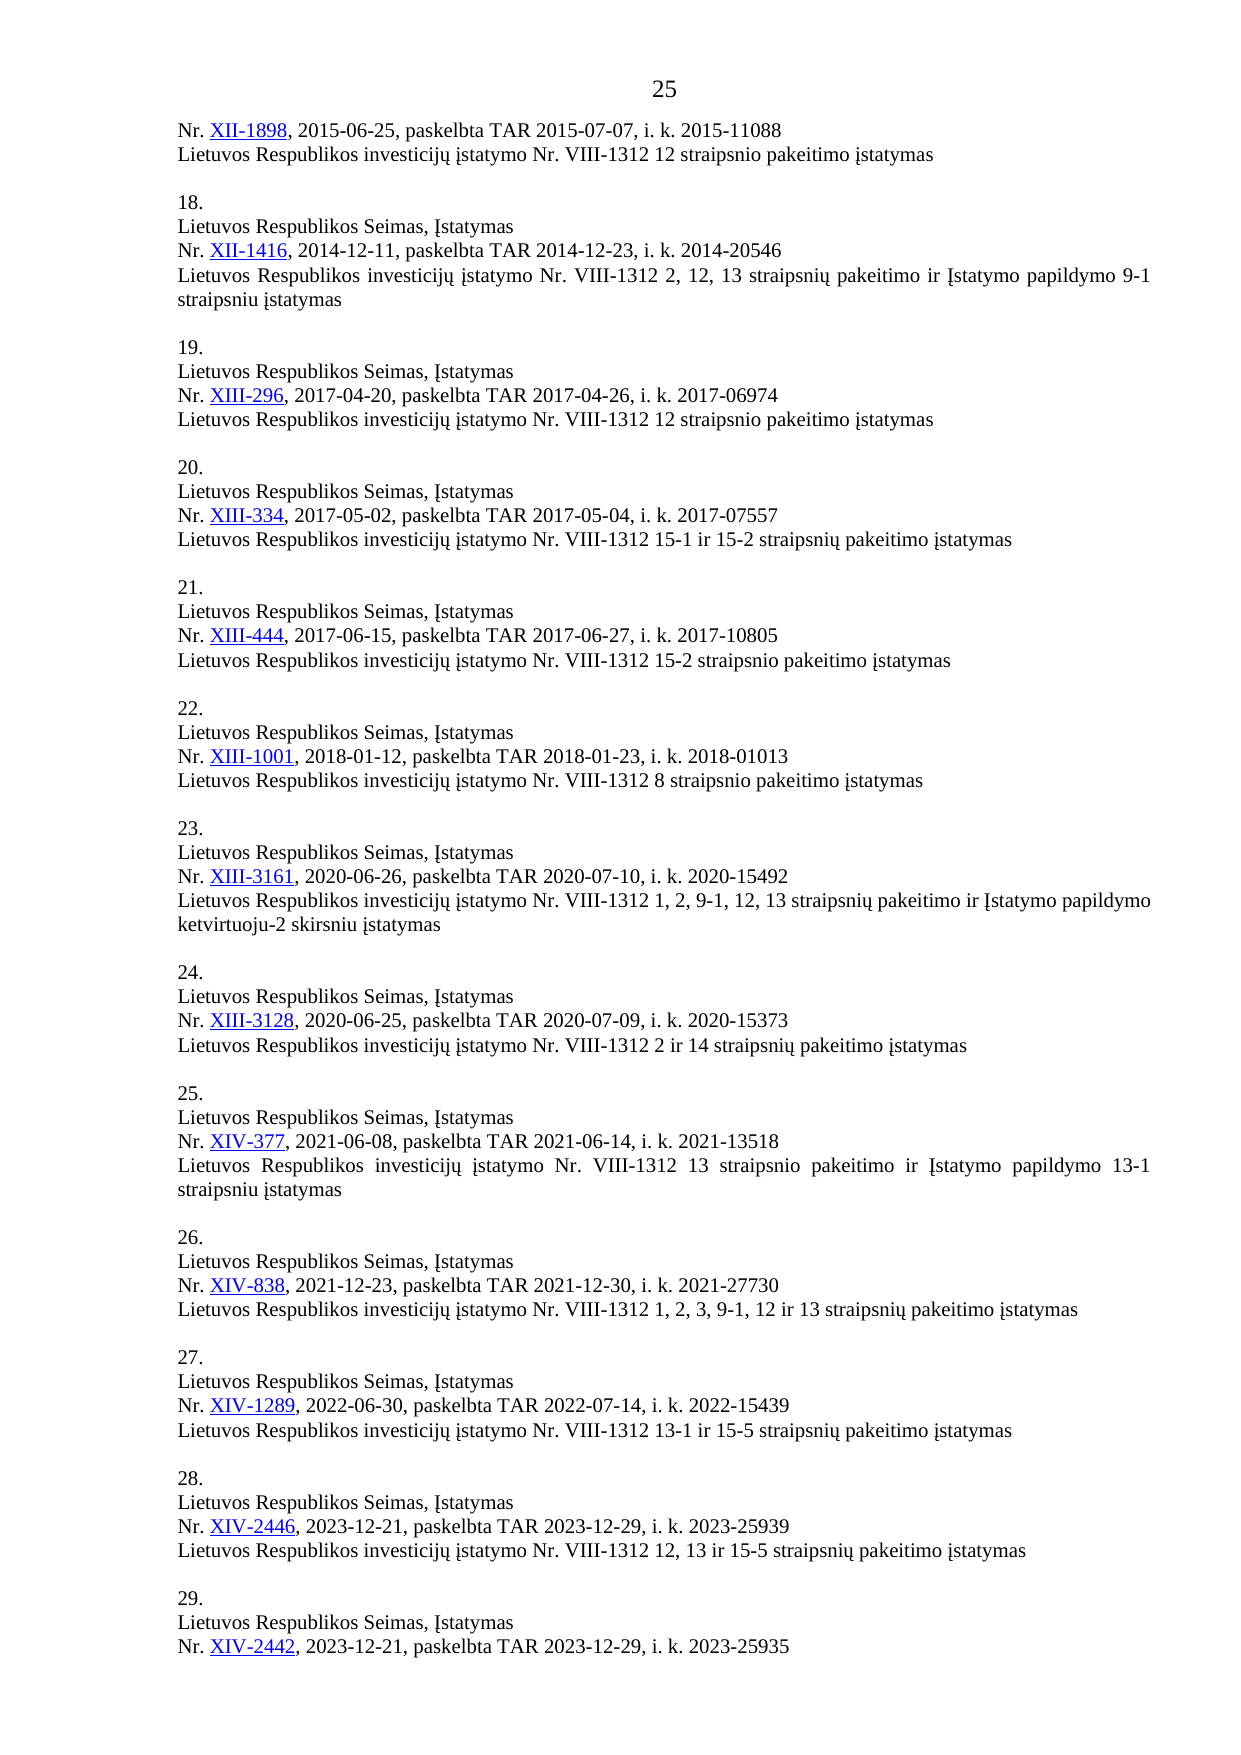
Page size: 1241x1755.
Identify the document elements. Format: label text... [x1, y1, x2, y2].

text Lietuvos Respublikos Seimas, Įstatymas [177, 1249, 1152, 1273]
text 21. [177, 575, 1152, 599]
text Nr. XIV-838, 2021-12-23, paskelbta TAR 2021-12-30, i. k. 2021-27730 [177, 1273, 1152, 1297]
text 25. [177, 1081, 1152, 1105]
text Nr. XIII-296, 2017-04-20, paskelbta TAR 2017-04-26, i. k. 2017-06974 [177, 383, 1152, 407]
text Nr. XII-1898, 2015-06-25, paskelbta TAR 2015-07-07, i. k. 2015-11088 [177, 118, 1152, 142]
text Lietuvos Respublikos investicijų įstatymo Nr. VIII-1312 15-2 straipsnio pakeitimo įstatymas [177, 647, 1152, 672]
text Lietuvos Respublikos investicijų įstatymo Nr. VIII-1312 13-1 ir 15-5 straipsnių pakeitimo įstatymas [177, 1417, 1152, 1442]
text 24. [177, 960, 1152, 984]
text Lietuvos Respublikos investicijų įstatymo Nr. VIII-1312 15-1 ir 15-2 straipsnių pakeitimo įstatymas [177, 527, 1152, 551]
text Nr. XIII-1001, 2018-01-12, paskelbta TAR 2018-01-23, i. k. 2018-01013 [177, 744, 1152, 768]
text 18. [177, 190, 1152, 214]
text Lietuvos Respublikos Seimas, Įstatymas [177, 214, 1152, 238]
text Lietuvos Respublikos Seimas, Įstatymas [177, 1369, 1152, 1393]
text Lietuvos Respublikos Seimas, Įstatymas [177, 1610, 1152, 1634]
text Lietuvos Respublikos investicijų įstatymo Nr. VIII-1312 2, 12, 13 straipsnių pakeitimo ir Įstatymo papildymo 9-1 straipsniu įstatymas [177, 262, 1152, 311]
text Nr. XIV-377, 2021-06-08, paskelbta TAR 2021-06-14, i. k. 2021-13518 [177, 1129, 1152, 1153]
text Lietuvos Respublikos Seimas, Įstatymas [177, 1105, 1152, 1129]
text Nr. XIII-334, 2017-05-02, paskelbta TAR 2017-05-04, i. k. 2017-07557 [177, 503, 1152, 527]
text Nr. XIII-3128, 2020-06-25, paskelbta TAR 2020-07-09, i. k. 2020-15373 [177, 1008, 1152, 1032]
text Lietuvos Respublikos investicijų įstatymo Nr. VIII-1312 1, 2, 3, 9-1, 12 ir 13 straipsnių pakeitimo įstatymas [177, 1297, 1152, 1321]
text Lietuvos Respublikos Seimas, Įstatymas [177, 479, 1152, 503]
text Lietuvos Respublikos Seimas, Įstatymas [177, 720, 1152, 744]
text 22. [177, 696, 1152, 720]
text Lietuvos Respublikos investicijų įstatymo Nr. VIII-1312 1, 2, 9-1, 12, 13 straipsnių pakeitimo ir Įstatymo papildymo ketvirtuoju-2 skirsniu įstatymas [177, 888, 1152, 936]
text Lietuvos Respublikos investicijų įstatymo Nr. VIII-1312 12, 13 ir 15-5 straipsnių pakeitimo įstatymas [177, 1538, 1152, 1562]
text Lietuvos Respublikos Seimas, Įstatymas [177, 359, 1152, 383]
text 29. [177, 1586, 1152, 1610]
text Lietuvos Respublikos investicijų įstatymo Nr. VIII-1312 2 ir 14 straipsnių pakeitimo įstatymas [177, 1032, 1152, 1057]
text 19. [177, 335, 1152, 359]
text Nr. XIV-2446, 2023-12-21, paskelbta TAR 2023-12-29, i. k. 2023-25939 [177, 1514, 1152, 1538]
text Nr. XIV-2442, 2023-12-21, paskelbta TAR 2023-12-29, i. k. 2023-25935 [177, 1634, 1152, 1658]
text Nr. XIII-3161, 2020-06-26, paskelbta TAR 2020-07-10, i. k. 2020-15492 [177, 864, 1152, 888]
text Lietuvos Respublikos Seimas, Įstatymas [177, 1490, 1152, 1514]
text Lietuvos Respublikos Seimas, Įstatymas [177, 840, 1152, 864]
text Nr. XIII-444, 2017-06-15, paskelbta TAR 2017-06-27, i. k. 2017-10805 [177, 623, 1152, 647]
text 27. [177, 1345, 1152, 1369]
text 23. [177, 816, 1152, 840]
text 26. [177, 1225, 1152, 1249]
text 20. [177, 455, 1152, 479]
text Nr. XII-1416, 2014-12-11, paskelbta TAR 2014-12-23, i. k. 2014-20546 [177, 238, 1152, 262]
text Lietuvos Respublikos investicijų įstatymo Nr. VIII-1312 12 straipsnio pakeitimo įstatymas [177, 407, 1152, 431]
text Lietuvos Respublikos Seimas, Įstatymas [177, 984, 1152, 1008]
text 28. [177, 1466, 1152, 1490]
text Lietuvos Respublikos investicijų įstatymo Nr. VIII-1312 12 straipsnio pakeitimo įstatymas [177, 142, 1152, 166]
text Nr. XIV-1289, 2022-06-30, paskelbta TAR 2022-07-14, i. k. 2022-15439 [177, 1393, 1152, 1417]
text Lietuvos Respublikos Seimas, Įstatymas [177, 599, 1152, 623]
text Lietuvos Respublikos investicijų įstatymo Nr. VIII-1312 13 straipsnio pakeitimo ir Įstatymo papildymo 13-1 straipsniu įstatymas [177, 1153, 1152, 1201]
text Lietuvos Respublikos investicijų įstatymo Nr. VIII-1312 8 straipsnio pakeitimo įstatymas [177, 768, 1152, 792]
